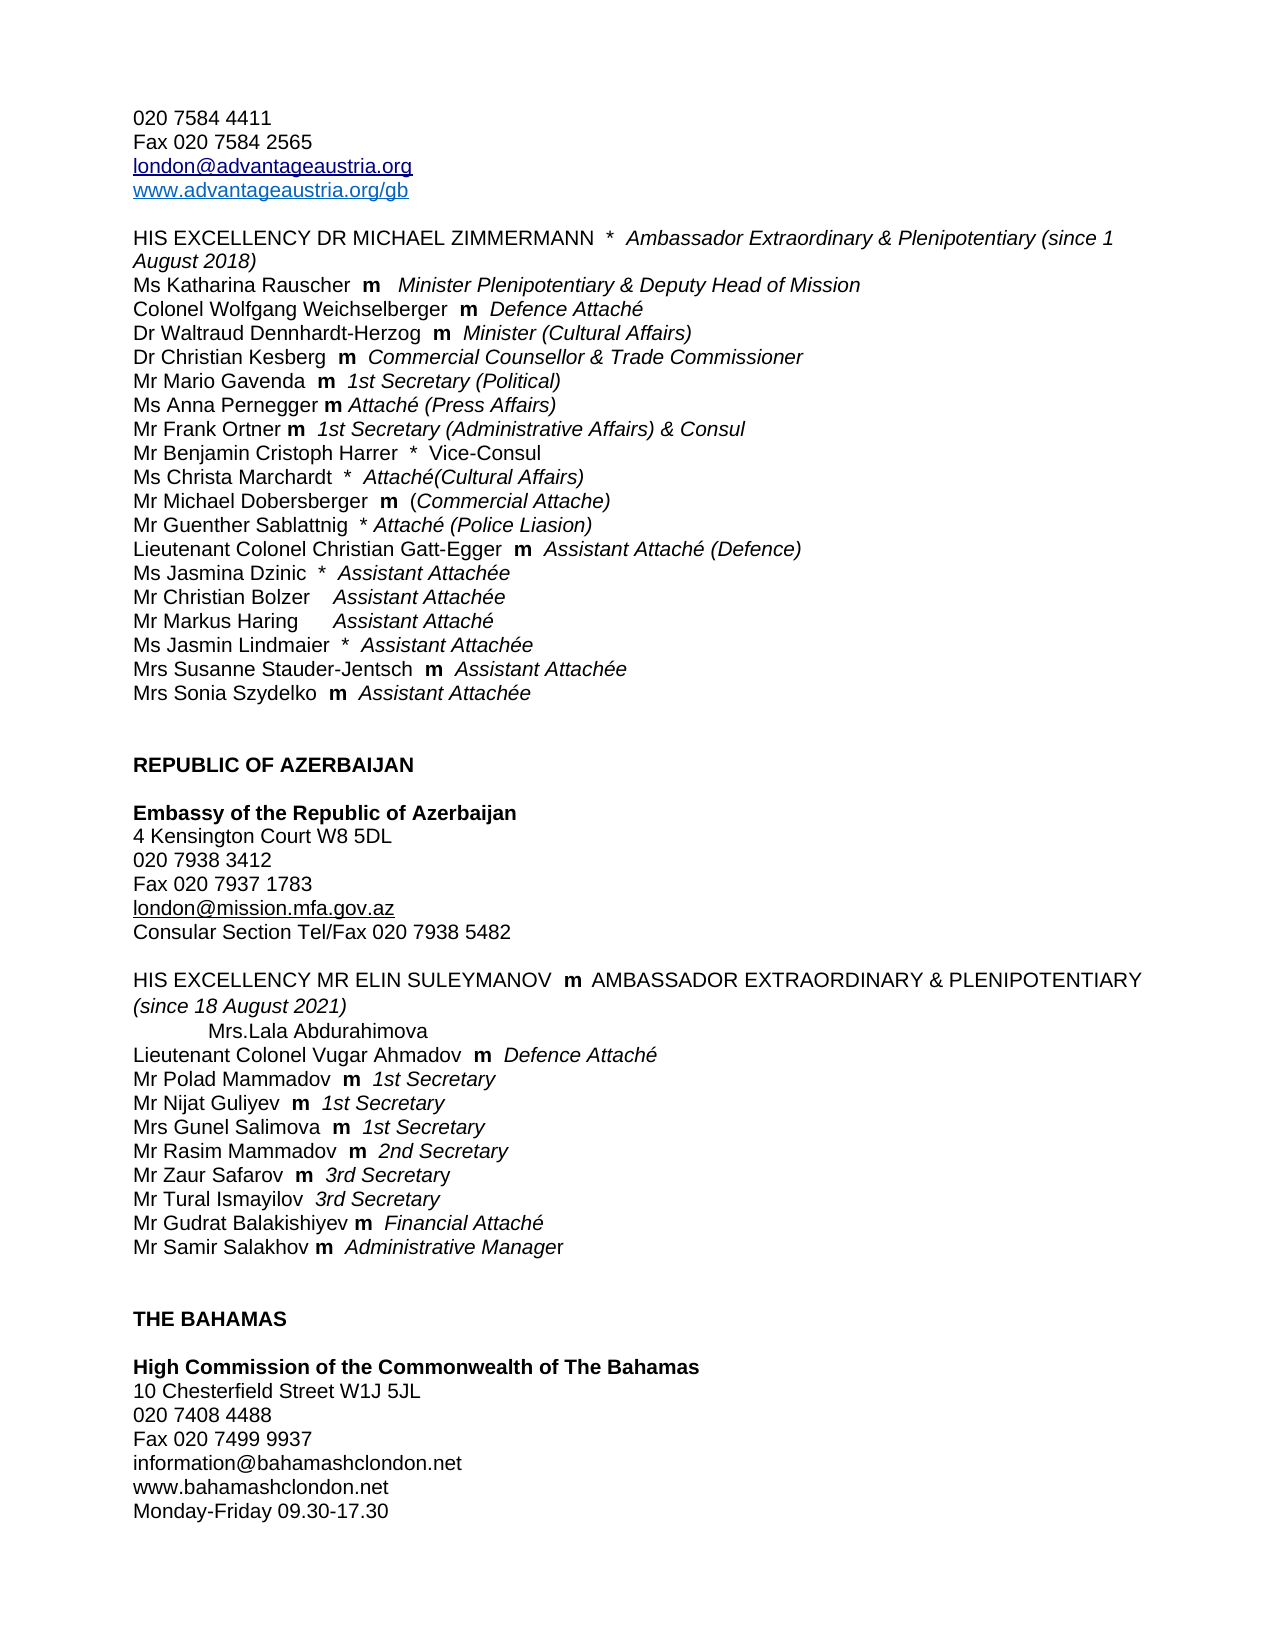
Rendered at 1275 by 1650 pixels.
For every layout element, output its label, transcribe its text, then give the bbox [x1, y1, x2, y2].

text Mrs Gunel Salimova m 1st Secretary [133, 1115, 1181, 1139]
text Fax 020 7584 2565 [133, 129, 1181, 153]
text Mr Benjamin Cristoph Harrer * Vice-Consul [133, 441, 1181, 465]
text Mr Tural Ismayilov 3rd Secretary [133, 1187, 1181, 1211]
text Monday-Friday 09.30-17.30 [133, 1498, 1181, 1522]
text Ms Jasmina Dzinic * Assistant Attachée [133, 561, 1181, 585]
text Mr Guenther Sablattnig * Attaché (Police Liasion) [133, 513, 1181, 537]
text Mr Zaur Safarov m 3rd Secretary [133, 1163, 1181, 1187]
text Mr Rasim Mammadov m 2nd Secretary [133, 1139, 1181, 1163]
text THE BAHAMAS [133, 1307, 1181, 1331]
text Mr Mario Gavenda m 1st Secretary (Political) [133, 369, 1181, 393]
text 020 7938 3412 [133, 848, 1181, 872]
text Consular Section Tel/Fax 020 7938 5482 [133, 920, 1181, 944]
text Embassy of the Republic of Azerbaijan [133, 800, 1181, 824]
text REPUBLIC OF AZERBAIJAN [133, 752, 1181, 776]
text Lieutenant Colonel Christian Gatt-Egger m Assistant Attaché (Defence) [133, 537, 1181, 561]
text Dr Christian Kesberg m Commercial Counsellor & Trade Commissioner [133, 345, 1181, 369]
text Mrs Sonia Szydelko m Assistant Attachée [133, 681, 1181, 704]
text HIS EXCELLENCY DR MICHAEL ZIMMERMANN * Ambassador Extraordinary & Plenipotentiary (since 1 August 2018) [133, 225, 1181, 273]
text www.advantageaustria.org/gb [133, 177, 1181, 201]
text 020 7408 4488 [133, 1403, 1181, 1427]
text Ms Katharina Rauscher m Minister Plenipotentiary & Deputy Head of Mission [133, 273, 1181, 297]
text Mr Christian Bolzer Assistant Attachée [133, 585, 1181, 609]
text london@mission.mfa.gov.az [133, 896, 1181, 920]
text 4 Kensington Court W8 5DL [133, 824, 1181, 848]
text Dr Waltraud Dennhardt-Herzog m Minister (Cultural Affairs) [133, 321, 1181, 345]
text Fax 020 7937 1783 [133, 872, 1181, 896]
text HIS EXCELLENCY MR ELIN SULEYMANOV m AMBASSADOR EXTRAORDINARY & PLENIPOTENTIARY (since 18 August 2021) [133, 968, 1181, 1018]
text 020 7584 4411 [133, 106, 1181, 129]
text Mrs Susanne Stauder-Jentsch m Assistant Attachée [133, 657, 1181, 681]
text Mr Gudrat Balakishiyev m Financial Attaché [133, 1211, 1181, 1235]
text Ms Christa Marchardt * Attaché(Cultural Affairs) [133, 465, 1181, 489]
text 10 Chesterfield Street W1J 5JL [133, 1379, 1181, 1403]
text Mr Frank Ortner m 1st Secretary (Administrative Affairs) & Consul [133, 417, 1181, 441]
text Mrs.Lala Abdurahimova [133, 1019, 1181, 1043]
text High Commission of the Commonwealth of The Bahamas [133, 1355, 1181, 1379]
text Mr Michael Dobersberger m (Commercial Attache) [133, 489, 1181, 513]
text Fax 020 7499 9937 [133, 1427, 1181, 1451]
text Mr Polad Mammadov m 1st Secretary [133, 1067, 1181, 1091]
text london@advantageaustria.org [133, 153, 1181, 177]
text Ms Jasmin Lindmaier * Assistant Attachée [133, 633, 1181, 657]
text Mr Nijat Guliyev m 1st Secretary [133, 1091, 1181, 1115]
text Ms Anna Pernegger m Attaché (Press Affairs) [133, 393, 1181, 417]
text Mr Samir Salakhov m Administrative Manager [133, 1235, 1181, 1259]
text Lieutenant Colonel Vugar Ahmadov m Defence Attaché [133, 1043, 1181, 1067]
text information@bahamashclondon.net [133, 1451, 1181, 1474]
text Mr Markus Haring Assistant Attaché [133, 609, 1181, 633]
text Colonel Wolfgang Weichselberger m Defence Attaché [133, 297, 1181, 321]
text www.bahamashclondon.net [133, 1474, 1181, 1498]
